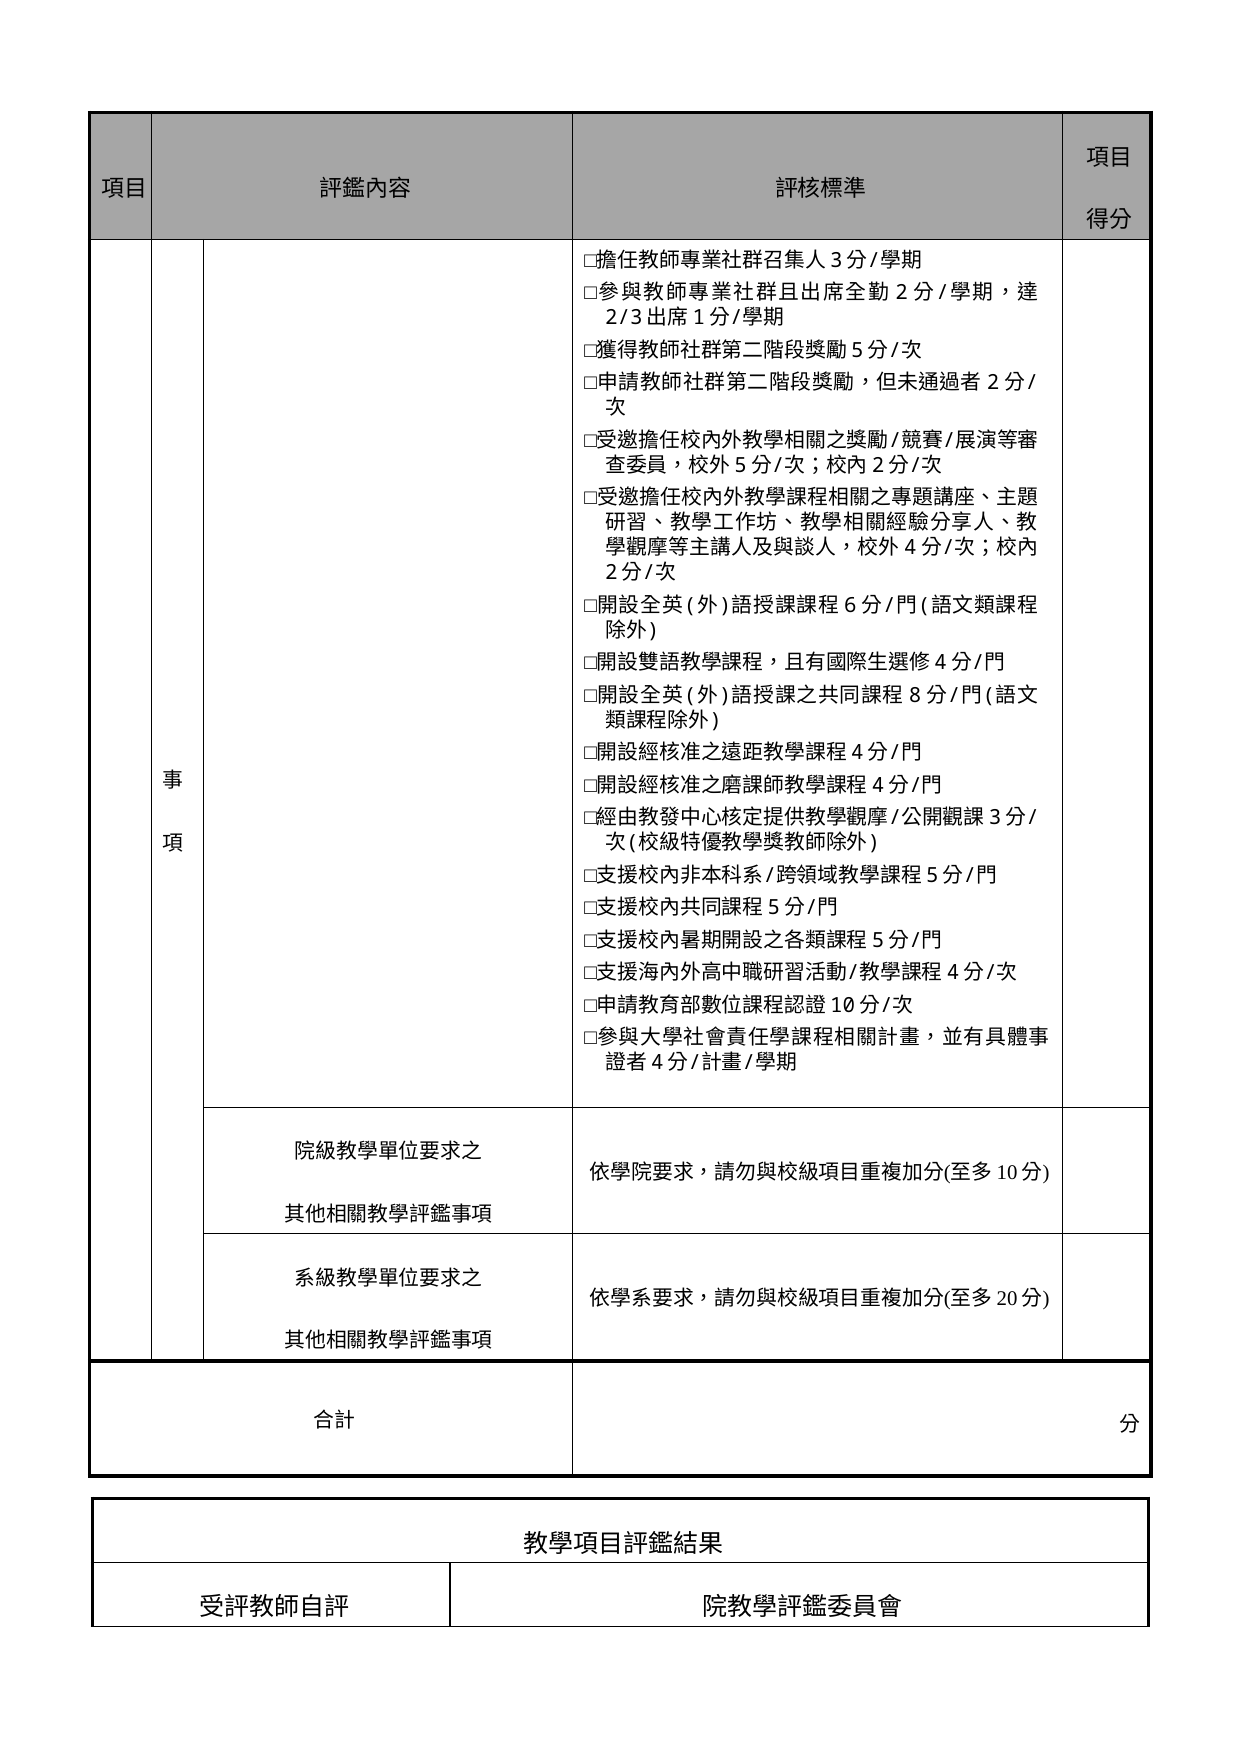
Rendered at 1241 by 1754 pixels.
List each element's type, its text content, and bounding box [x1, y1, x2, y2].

table_cell □擔任教師專業社群召集人3分/學期 □參與教師專業社群且出席全勤2分/學期，達2/3出席1分/學期 □獲得教師社群第二階段獎勵5分/次 □申請教師社群第二階段獎勵，但未通過者2分/次 □受邀擔任校內外教學相關之獎勵/競賽/展演等審查委員，校外5分/次；校內2分/次 □受邀擔任校內外教學課程相關之專題講座、主題研習、教學工作坊、教學相關經驗分享人、教學觀摩等主講人及與談人，校外4分/次；校內2分/次 □開設全英(外)語授課課程6分/門(語文類課程除外) □開設雙語教學課程，且有國際生選修4分/門 □開設全英(外)語授課之共同課程8分/門(語文類課程除外) □開設經核准之遠距教學課程4分/門 □開設經核准之磨課師教學課程4分/門 □經由教發中心核定提供教學觀摩/公開觀課3分/次(校級特優教學獎教師除外) □支援校內非本科系/跨領域教學課程5分/門 □支援校內共同課程5分/門 □支援校內暑期開設之各類課程5分/門 □支援海內外高中職研習活動/教學課程4分/次 □申請教育部數位課程認證10分/次 □參與大學社會責任學課程相關計畫，並有具體事證者4分/計畫/學期 [573, 240, 1062, 1107]
table_cell 受評教師自評 [94, 1563, 449, 1626]
table_cell 分 [573, 1363, 1149, 1474]
table_cell [204, 240, 572, 1107]
table_header 項目 得分 [1063, 114, 1149, 239]
table_cell [1063, 240, 1149, 1107]
table_header 教學項目評鑑結果 [94, 1500, 1147, 1562]
table_cell 事項 [152, 240, 203, 1359]
table_cell 院級教學單位要求之 其他相關教學評鑑事項 [204, 1108, 572, 1233]
table_cell [1063, 1108, 1149, 1233]
table_header 項目 [91, 114, 151, 239]
table_header 評鑑內容 [152, 114, 572, 239]
table_cell 系級教學單位要求之 其他相關教學評鑑事項 [204, 1234, 572, 1359]
table_cell 依學院要求，請勿與校級項目重複加分(至多10分) [573, 1108, 1062, 1233]
table_cell 合計 [91, 1363, 572, 1474]
table_cell [1063, 1234, 1149, 1359]
table_cell 依學系要求，請勿與校級項目重複加分(至多20分) [573, 1234, 1062, 1359]
table_header 評核標準 [573, 114, 1062, 239]
table_cell [91, 240, 151, 1359]
table_cell 院教學評鑑委員會 [451, 1563, 1147, 1626]
